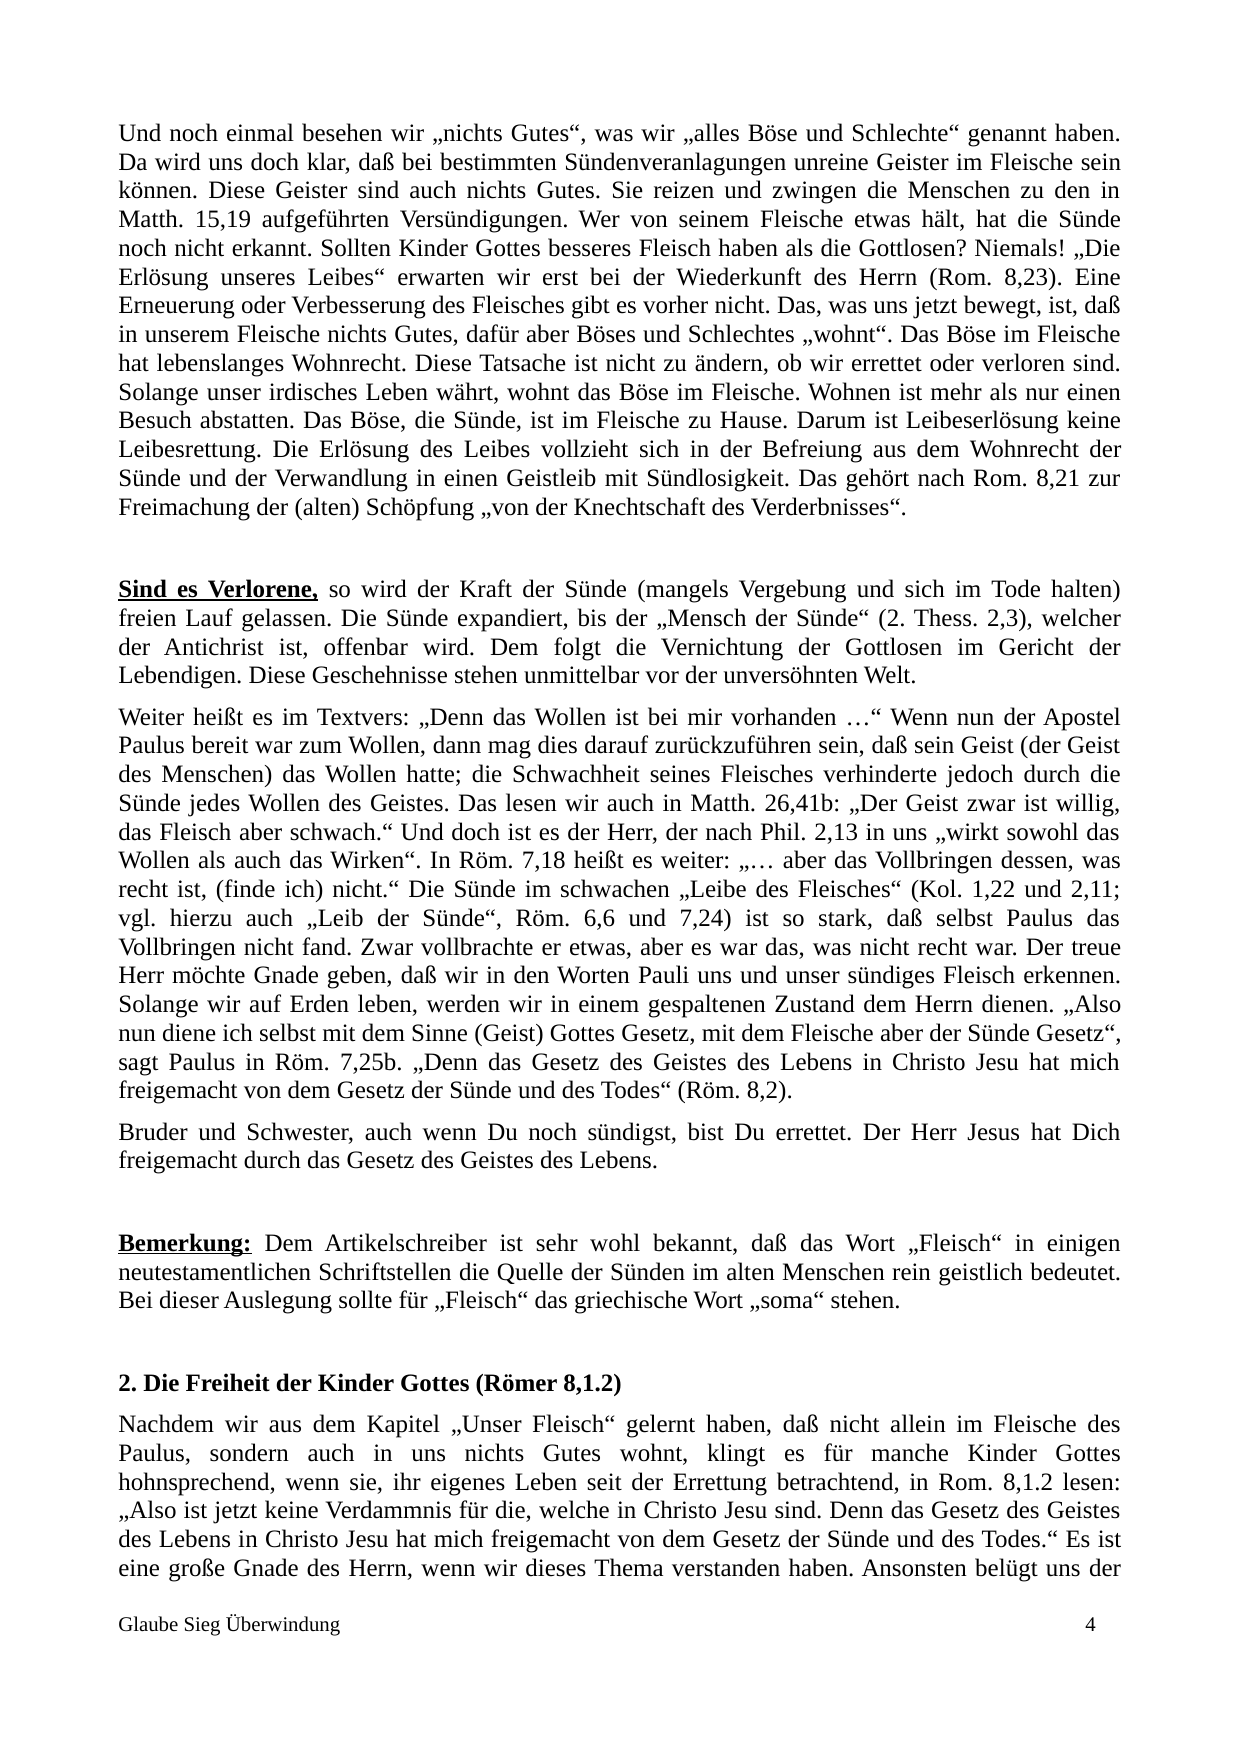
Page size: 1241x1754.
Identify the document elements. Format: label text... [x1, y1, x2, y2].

text Nachdem wir aus dem Kapitel „Unser Fleisch“ gelernt haben, daß nicht allein im Fleische des Paulus, sondern auch in uns nichts Gutes wohnt, klingt es für manche Kinder Gottes hohnsprechend, wenn sie, ihr eigenes Leben seit der Errettung betrachtend, in Rom. 8,1.2 lesen: „Also ist jetzt keine Verdammnis für die, welche in Christo Jesu sind. Denn das Gesetz des Geistes des Lebens in Christo Jesu hat mich freigemacht von dem Gesetz der Sünde und des Todes.“ Es ist eine große Gnade des Herrn, wenn wir dieses Thema verstanden haben. Ansonsten belügt uns der [118, 1409, 1122, 1582]
text Sind es Verlorene, so wird der Kraft der Sünde (mangels Vergebung und sich im Tode halten) freien Lauf gelassen. Die Sünde expandiert, bis der „Mensch der Sünde“ (2. Thess. 2,3), welcher der Antichrist ist, offenbar wird. Dem folgt die Vernichtung der Gottlosen im Gericht der Lebendigen. Diese Geschehnisse stehen unmittelbar vor der unversöhnten Welt. [118, 574, 1122, 689]
text Bemerkung: Dem Artikelschreiber ist sehr wohl bekannt, daß das Wort „Fleisch“ in einigen neutestamentlichen Schriftstellen die Quelle der Sünden im alten Menschen rein geistlich bedeutet. Bei dieser Auslegung sollte für „Fleisch“ das griechische Wort „soma“ stehen. [118, 1228, 1122, 1314]
text 2. Die Freiheit der Kinder Gottes (Römer 8,1.2) [118, 1368, 1122, 1397]
text Bruder und Schwester, auch wenn Du noch sündigst, bist Du errettet. Der Herr Jesus hat Dich freigemacht durch das Gesetz des Geistes des Lebens. [118, 1117, 1122, 1174]
text Weiter heißt es im Textvers: „Denn das Wollen ist bei mir vorhanden …“ Wenn nun der Apostel Paulus bereit war zum Wollen, dann mag dies darauf zurückzuführen sein, daß sein Geist (der Geist des Menschen) das Wollen hatte; die Schwachheit seines Fleisches verhinderte jedoch durch die Sünde jedes Wollen des Geistes. Das lesen wir auch in Matth. 26,41b: „Der Geist zwar ist willig, das Fleisch aber schwach.“ Und doch ist es der Herr, der nach Phil. 2,13 in uns „wirkt sowohl das Wollen als auch das Wirken“. In Röm. 7,18 heißt es weiter: „… aber das Vollbringen dessen, was recht ist, (finde ich) nicht.“ Die Sünde im schwachen „Leibe des Fleisches“ (Kol. 1,22 und 2,11; vgl. hierzu auch „Leib der Sünde“, Röm. 6,6 und 7,24) ist so stark, daß selbst Paulus das Vollbringen nicht fand. Zwar vollbrachte er etwas, aber es war das, was nicht recht war. Der treue Herr möchte Gnade geben, daß wir in den Worten Pauli uns und unser sündiges Fleisch erkennen. Solange wir auf Erden leben, werden wir in einem gespaltenen Zustand dem Herrn dienen. „Also nun diene ich selbst mit dem Sinne (Geist) Gottes Gesetz, mit dem Fleische aber der Sünde Gesetz“, sagt Paulus in Röm. 7,25b. „Denn das Gesetz des Geistes des Lebens in Christo Jesu hat mich freigemacht von dem Gesetz der Sünde und des Todes“ (Röm. 8,2). [118, 702, 1122, 1104]
text Und noch einmal besehen wir „nichts Gutes“, was wir „alles Böse und Schlechte“ genannt haben. Da wird uns doch klar, daß bei bestimmten Sündenveranlagungen unreine Geister im Fleische sein können. Diese Geister sind auch nichts Gutes. Sie reizen und zwingen die Menschen zu den in Matth. 15,19 aufgeführten Versündigungen. Wer von seinem Fleische etwas hält, hat die Sünde noch nicht erkannt. Sollten Kinder Gottes besseres Fleisch haben als die Gottlosen? Niemals! „Die Erlösung unseres Leibes“ erwarten wir erst bei der Wiederkunft des Herrn (Rom. 8,23). Eine Erneuerung oder Verbesserung des Fleisches gibt es vorher nicht. Das, was uns jetzt bewegt, ist, daß in unserem Fleische nichts Gutes, dafür aber Böses und Schlechtes „wohnt“. Das Böse im Fleische hat lebenslanges Wohnrecht. Diese Tatsache ist nicht zu ändern, ob wir errettet oder verloren sind. Solange unser irdisches Leben währt, wohnt das Böse im Fleische. Wohnen ist mehr als nur einen Besuch abstatten. Das Böse, die Sünde, ist im Fleische zu Hause. Darum ist Leibeserlösung keine Leibesrettung. Die Erlösung des Leibes vollzieht sich in der Befreiung aus dem Wohnrecht der Sünde und der Verwandlung in einen Geistleib mit Sündlosigkeit. Das gehört nach Rom. 8,21 zur Freimachung der (alten) Schöpfung „von der Knechtschaft des Verderbnisses“. [118, 118, 1122, 521]
